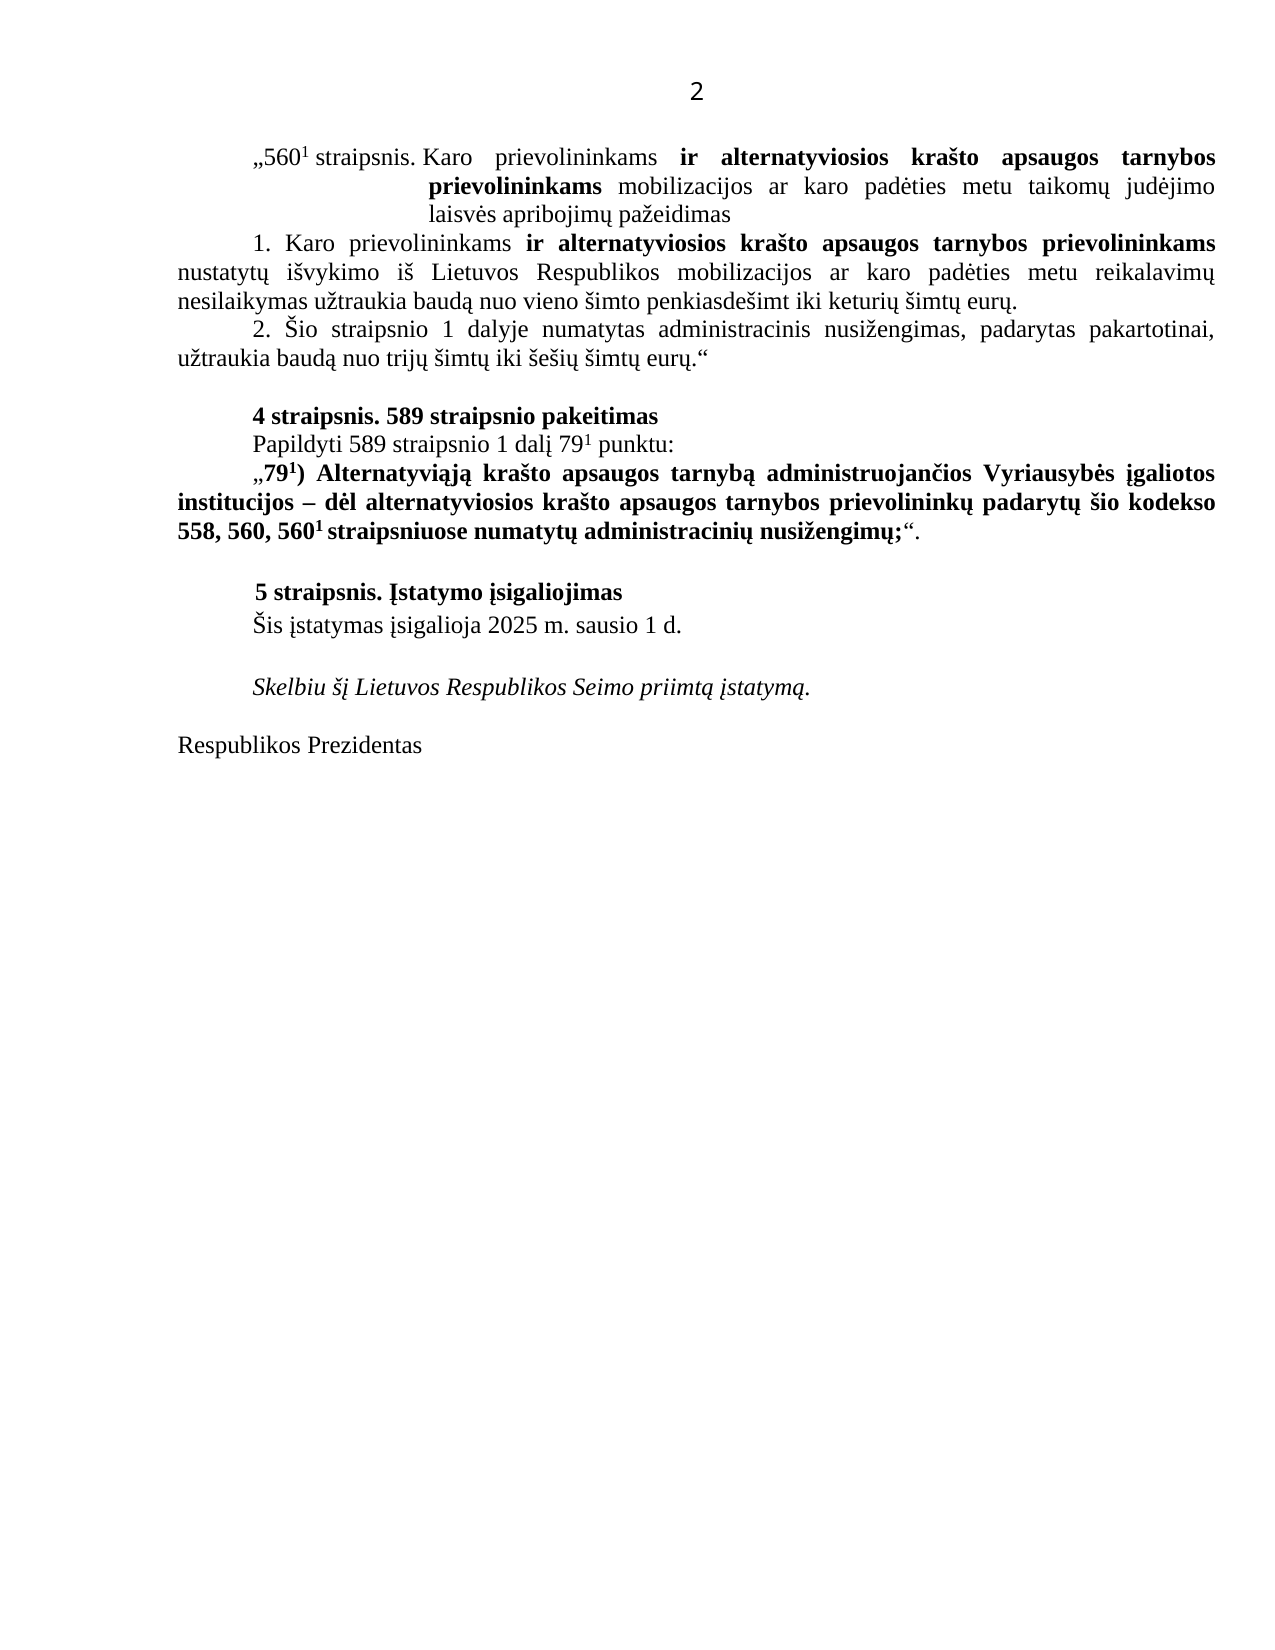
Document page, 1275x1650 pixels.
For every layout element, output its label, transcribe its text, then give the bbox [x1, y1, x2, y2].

text Papildyti 589 straipsnio 1 dalį 791 punktu: [177, 429, 1216, 458]
text 4 straipsnis. 589 straipsnio pakeitimas [177, 401, 1216, 429]
text 2. Šio straipsnio 1 dalyje numatytas administracinis nusižengimas, padarytas pakartotinai, užtraukia baudą nuo trijų šimtų iki šešių šimtų eurų.“ [177, 314, 1216, 372]
subtitle Skelbiu šį Lietuvos Respublikos Seimo priimtą įstatymą. [177, 672, 1216, 701]
text „791) Alternatyviąją krašto apsaugos tarnybą administruojančios Vyriausybės įgaliotos institucijos – dėl alternatyviosios krašto apsaugos tarnybos prievolininkų padarytų šio kodekso 558, 560, 5601 straipsniuose numatytų administracinių nusižengimų;“. [177, 458, 1216, 544]
text „5601 straipsnis. Karo prievolininkams ir alternatyviosios krašto apsaugos tarnybos prievolininkams mobilizacijos ar karo padėties metu taikomų judėjimo laisvės apribojimų pažeidimas [252, 142, 1216, 228]
text 1. Karo prievolininkams ir alternatyviosios krašto apsaugos tarnybos prievolininkams nustatytų išvykimo iš Lietuvos Respublikos mobilizacijos ar karo padėties metu reikalavimų nesilaikymas užtraukia baudą nuo vieno šimto penkiasdešimt iki keturių šimtų eurų. [177, 228, 1216, 314]
text Šis įstatymas įsigalioja 2025 m. sausio 1 d. [177, 611, 1216, 639]
text Respublikos Prezidentas [177, 730, 1216, 758]
text 5 straipsnis. Įstatymo įsigaliojimas [177, 577, 1216, 606]
